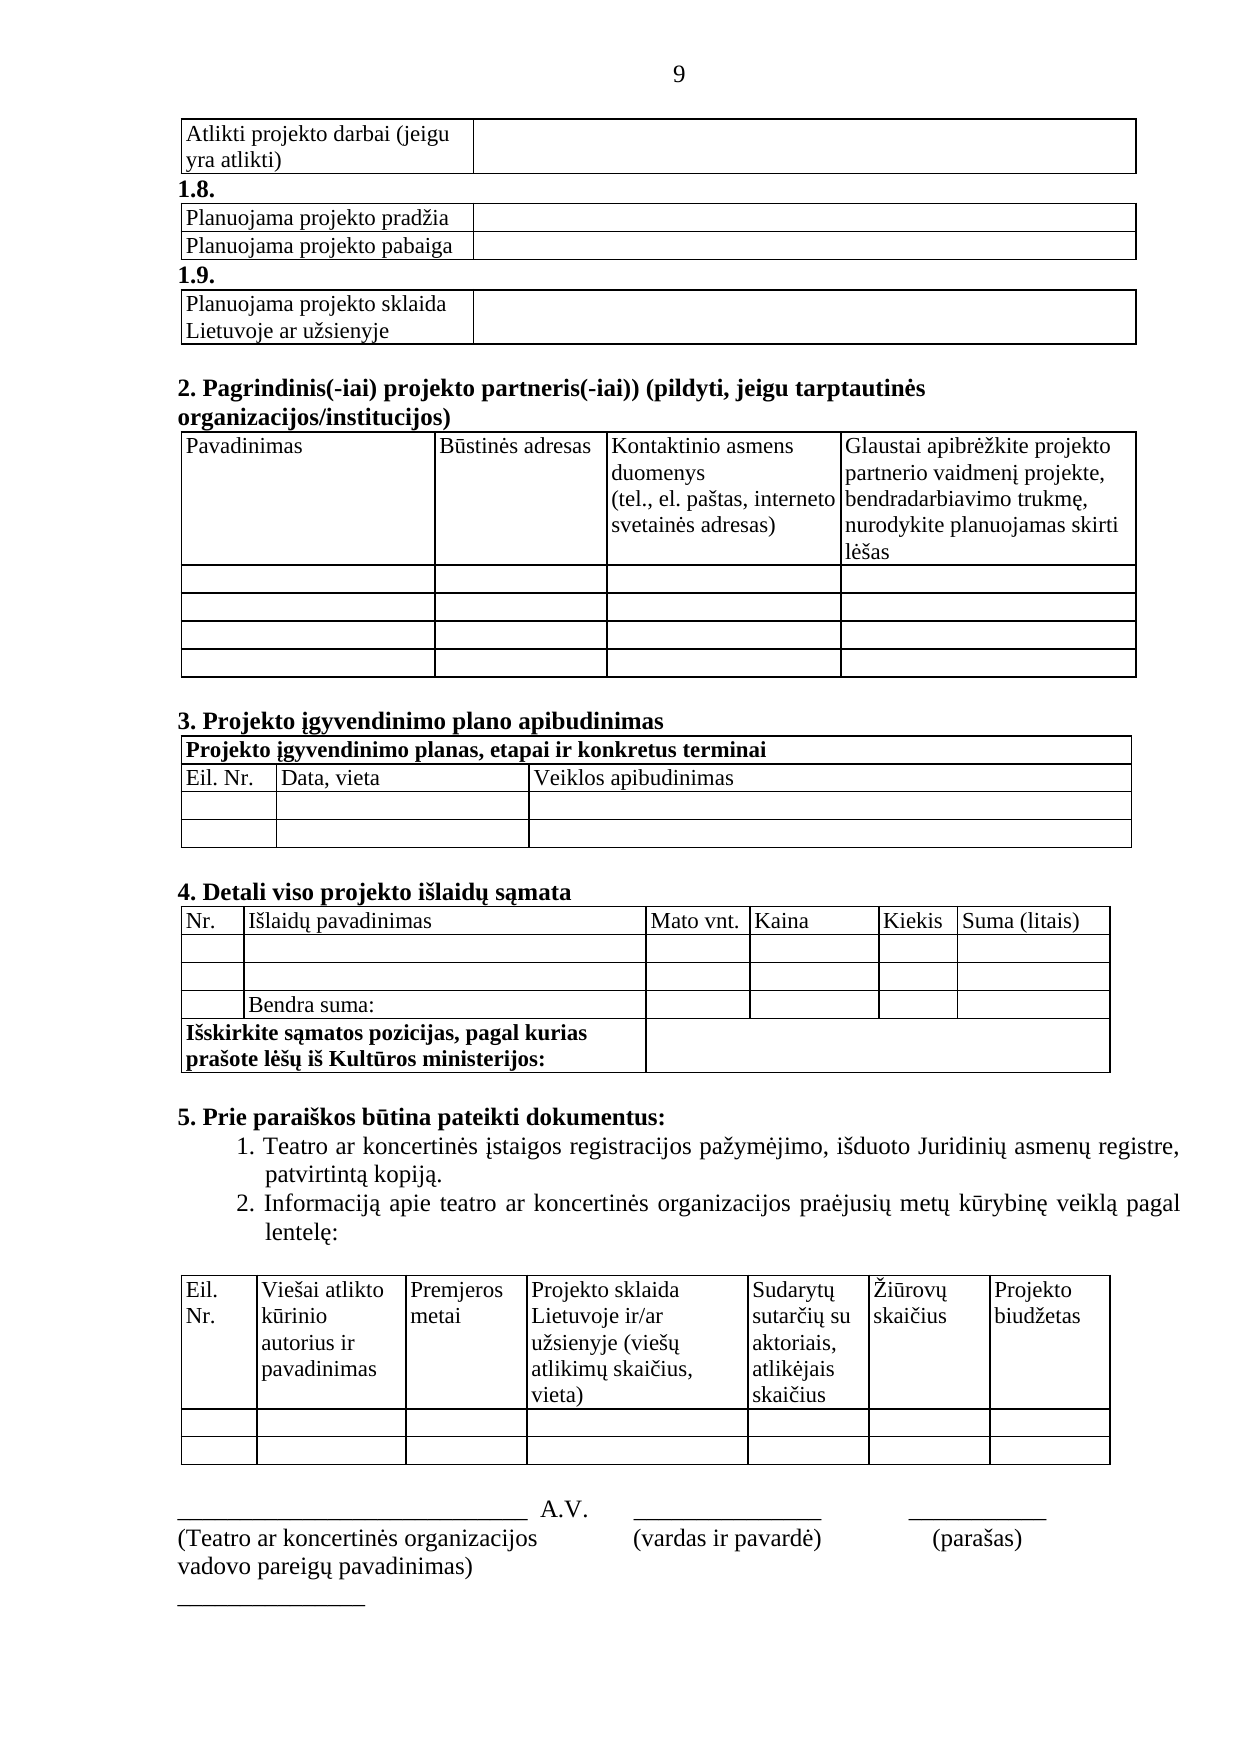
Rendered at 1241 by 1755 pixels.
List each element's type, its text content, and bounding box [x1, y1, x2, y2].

table_header Atlikti projekto darbai (jeigu yra atlikti) [182, 120, 473, 172]
table_cell [842, 650, 1135, 676]
table_cell [182, 622, 434, 648]
table_cell [182, 820, 276, 847]
text ____________________________ A.V. _______________ ___________ [177, 1494, 1181, 1523]
table_cell [751, 935, 878, 962]
table_cell [182, 963, 243, 989]
text _______________ [177, 1580, 1181, 1609]
table_header Mato vnt. [647, 907, 749, 934]
table_cell [182, 650, 434, 676]
table_cell [407, 1437, 526, 1464]
table_cell [530, 792, 1131, 819]
table_cell [608, 622, 840, 648]
table_cell [530, 820, 1131, 847]
table_cell [528, 1410, 747, 1436]
table_cell [258, 1437, 405, 1464]
table_header Planuojama projekto pradžia [182, 204, 473, 231]
text 1.8. [177, 174, 1181, 203]
text 5. Prie paraiškos būtina pateikti dokumentus: [177, 1102, 1181, 1131]
table_cell [474, 232, 1135, 258]
table_header Projekto sklaida Lietuvoje ir/ar užsienyje (viešų atlikimų skaičius, vieta) [528, 1276, 747, 1408]
table_header [474, 204, 1135, 231]
table_cell [647, 935, 749, 962]
table_cell [608, 594, 840, 620]
table_cell [842, 566, 1135, 592]
table_cell [182, 566, 434, 592]
table_cell [870, 1437, 989, 1464]
table_header Premjeros metai [407, 1276, 526, 1408]
table_cell [528, 1437, 747, 1464]
table_cell [407, 1410, 526, 1436]
table_cell [751, 963, 878, 989]
table_header Kiekis [880, 907, 957, 934]
table_cell [182, 1437, 256, 1464]
table_cell Veiklos apibudinimas [530, 765, 1131, 791]
table_cell Išskirkite sąmatos pozicijas, pagal kurias prašote lėšų iš Kultūros ministerijos: [182, 1019, 645, 1072]
table_header Planuojama projekto sklaida Lietuvoje ar užsienyje [182, 291, 473, 343]
text 2. Pagrindinis(-iai) projekto partneris(-iai)) (pildyti, jeigu tarptautinės organizacijos/institucijos) [177, 373, 1181, 431]
table_cell Bendra suma: [245, 991, 645, 1017]
table_cell [608, 650, 840, 676]
table_cell [277, 792, 528, 819]
text 2. Informaciją apie teatro ar koncertinės organizacijos praėjusių metų kūrybinę veiklą pagal lentelę: [236, 1188, 1181, 1246]
table_cell [647, 991, 749, 1017]
table_cell [436, 594, 606, 620]
table_cell [880, 963, 957, 989]
text 1.9. [177, 260, 1181, 289]
table_header Pavadinimas [182, 433, 434, 564]
table_cell [749, 1410, 868, 1436]
text 4. Detali viso projekto išlaidų sąmata [177, 877, 1181, 906]
table_cell [436, 650, 606, 676]
table_header [474, 291, 1135, 343]
table_cell [182, 991, 243, 1017]
table_header Suma (litais) [958, 907, 1109, 934]
table_header [474, 120, 1135, 172]
text (Teatro ar koncertinės organizacijos (vardas ir pavardė) (parašas) [177, 1523, 1181, 1551]
table_cell [182, 935, 243, 962]
table_cell [245, 935, 645, 962]
table_cell [182, 792, 276, 819]
table_cell [245, 963, 645, 989]
table_cell [436, 566, 606, 592]
table_cell [647, 963, 749, 989]
table_cell [842, 594, 1135, 620]
text vadovo pareigų pavadinimas) [177, 1551, 1181, 1580]
table_header Būstinės adresas [436, 433, 606, 564]
table_header Glaustai apibrėžkite projekto partnerio vaidmenį projekte, bendradarbiavimo trukmę, nurodykite planuojamas skirti lėšas [842, 433, 1135, 564]
table_header Viešai atlikto kūrinio autorius ir pavadinimas [258, 1276, 405, 1408]
table_cell [870, 1410, 989, 1436]
table_cell [958, 935, 1109, 962]
table_cell [958, 963, 1109, 989]
table_header Žiūrovų skaičius [870, 1276, 989, 1408]
table_header Eil. Nr. [182, 1276, 256, 1408]
table_header Nr. [182, 907, 243, 934]
table_cell [182, 1410, 256, 1436]
table_header Projekto biudžetas [991, 1276, 1109, 1408]
table_cell [880, 935, 957, 962]
table_cell Eil. Nr. [182, 765, 276, 791]
table_cell [751, 991, 878, 1017]
table_cell [436, 622, 606, 648]
table_cell [277, 820, 528, 847]
table_cell [991, 1437, 1109, 1464]
table_header Išlaidų pavadinimas [245, 907, 645, 934]
table_cell [880, 991, 957, 1017]
text 3. Projekto įgyvendinimo plano apibudinimas [177, 706, 1181, 735]
table_cell [991, 1410, 1109, 1436]
table_cell Planuojama projekto pabaiga [182, 232, 473, 258]
text 1. Teatro ar koncertinės įstaigos registracijos pažymėjimo, išduoto Juridinių asmenų registre, patvirtintą kopiją. [236, 1131, 1181, 1188]
table_cell Data, vieta [277, 765, 528, 791]
table_cell [842, 622, 1135, 648]
table_header Sudarytų sutarčių su aktoriais, atlikėjais skaičius [749, 1276, 868, 1408]
table_cell [647, 1019, 1109, 1072]
table_cell [258, 1410, 405, 1436]
table_cell [749, 1437, 868, 1464]
table_header Projekto įgyvendinimo planas, etapai ir konkretus terminai [182, 737, 1131, 763]
table_header Kaina [751, 907, 878, 934]
table_cell [608, 566, 840, 592]
table_cell [958, 991, 1109, 1017]
table_header Kontaktinio asmens duomenys (tel., el. paštas, interneto svetainės adresas) [608, 433, 840, 564]
table_cell [182, 594, 434, 620]
